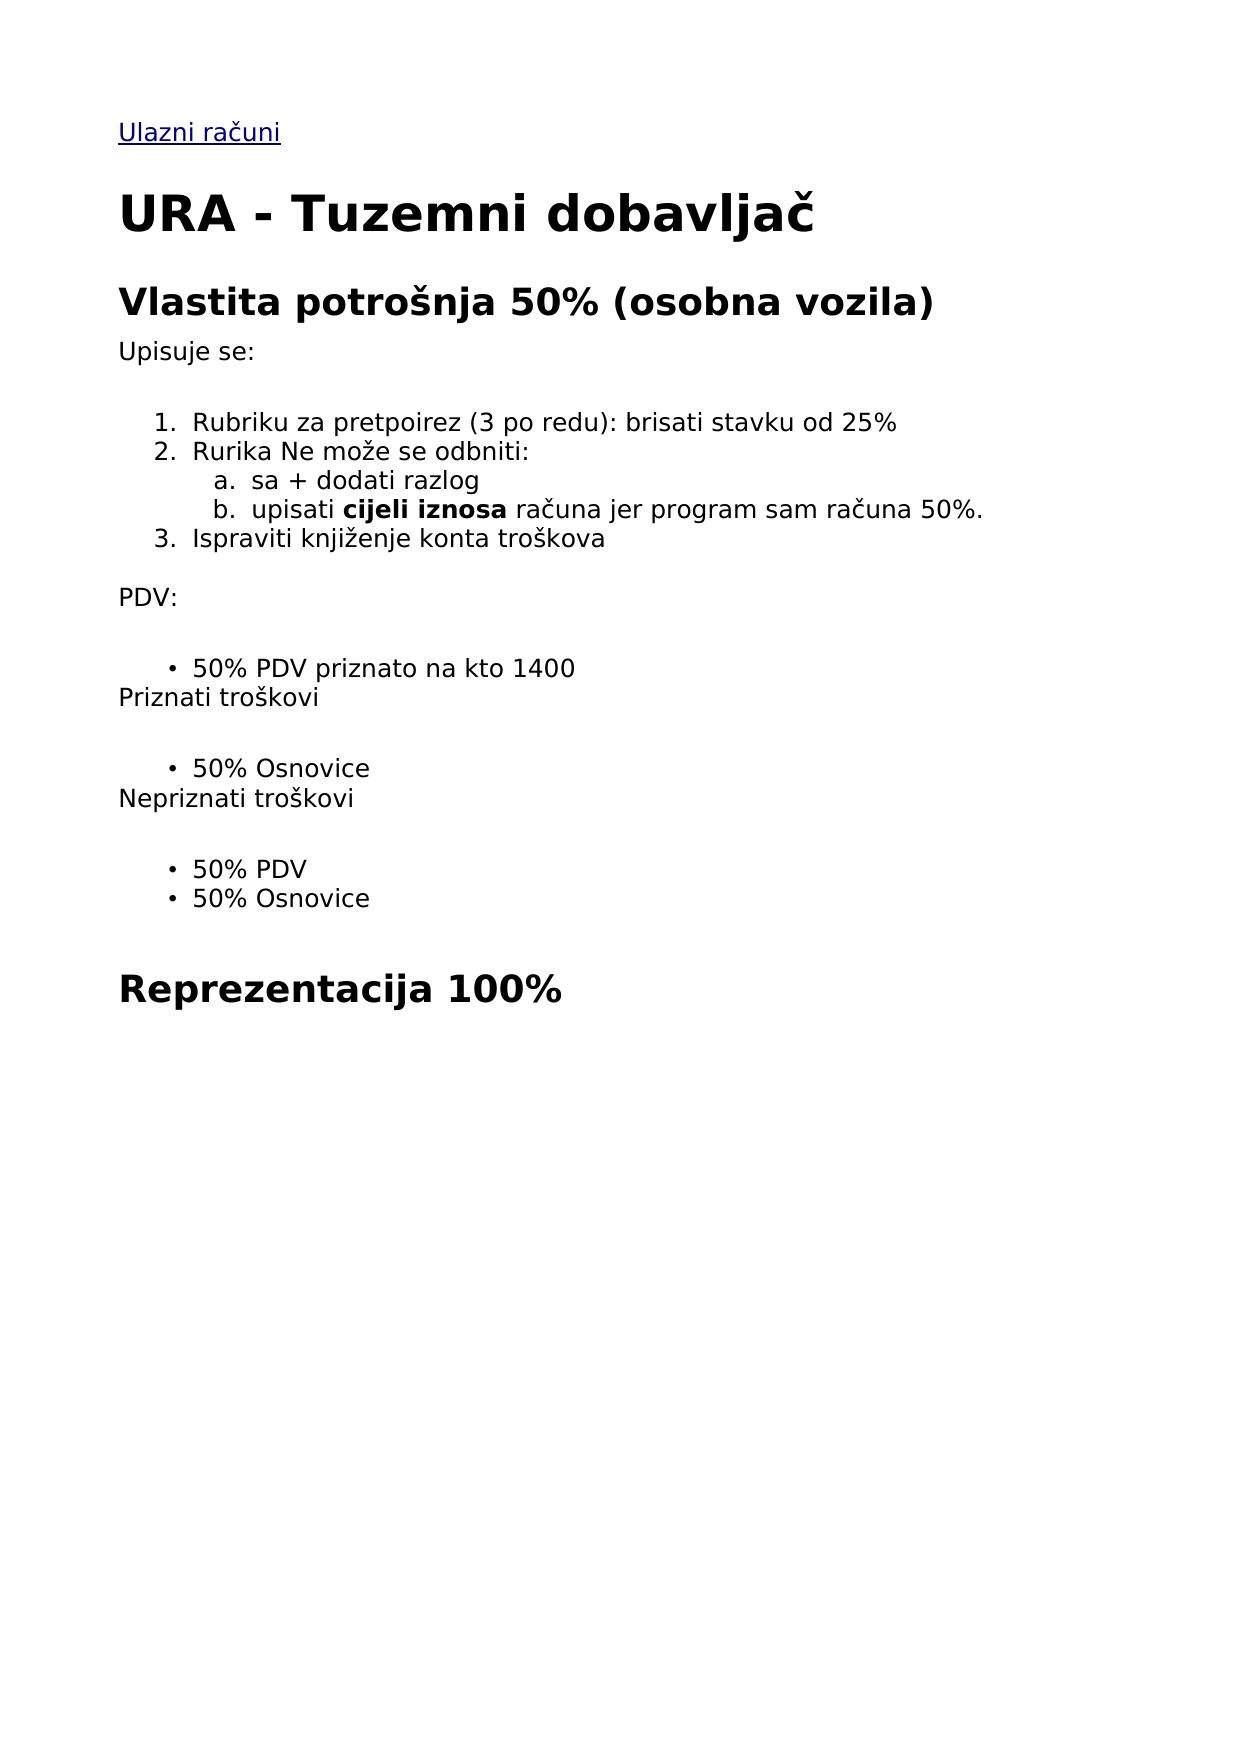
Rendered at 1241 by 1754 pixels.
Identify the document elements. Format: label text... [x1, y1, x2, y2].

subtitle Reprezentacija 100% [118, 968, 1122, 1011]
text Priznati troškovi [118, 683, 1122, 713]
list 50% PDV priznato na kto 1400 [177, 654, 1122, 683]
list Rurika Ne može se odbniti: [177, 437, 1122, 466]
list Ispraviti knjiženje konta troškova [177, 524, 1122, 554]
list sa + dodati razlog [236, 466, 1122, 495]
subtitle URA - Tuzemni dobavljač [118, 185, 1122, 243]
subtitle Vlastita potrošnja 50% (osobna vozila) [118, 281, 1122, 324]
text Nepriznati troškovi [118, 784, 1122, 813]
list 50% Osnovice [177, 884, 1122, 913]
text PDV: [118, 583, 1122, 612]
text Upisuje se: [118, 337, 1122, 366]
list 50% PDV [177, 855, 1122, 884]
list Rubriku za pretpoirez (3 po redu): brisati stavku od 25% [177, 408, 1122, 437]
list 50% Osnovice [177, 754, 1122, 784]
list upisati cijeli iznosa računa jer program sam računa 50%. [236, 495, 1122, 524]
text Ulazni računi [118, 118, 1122, 147]
